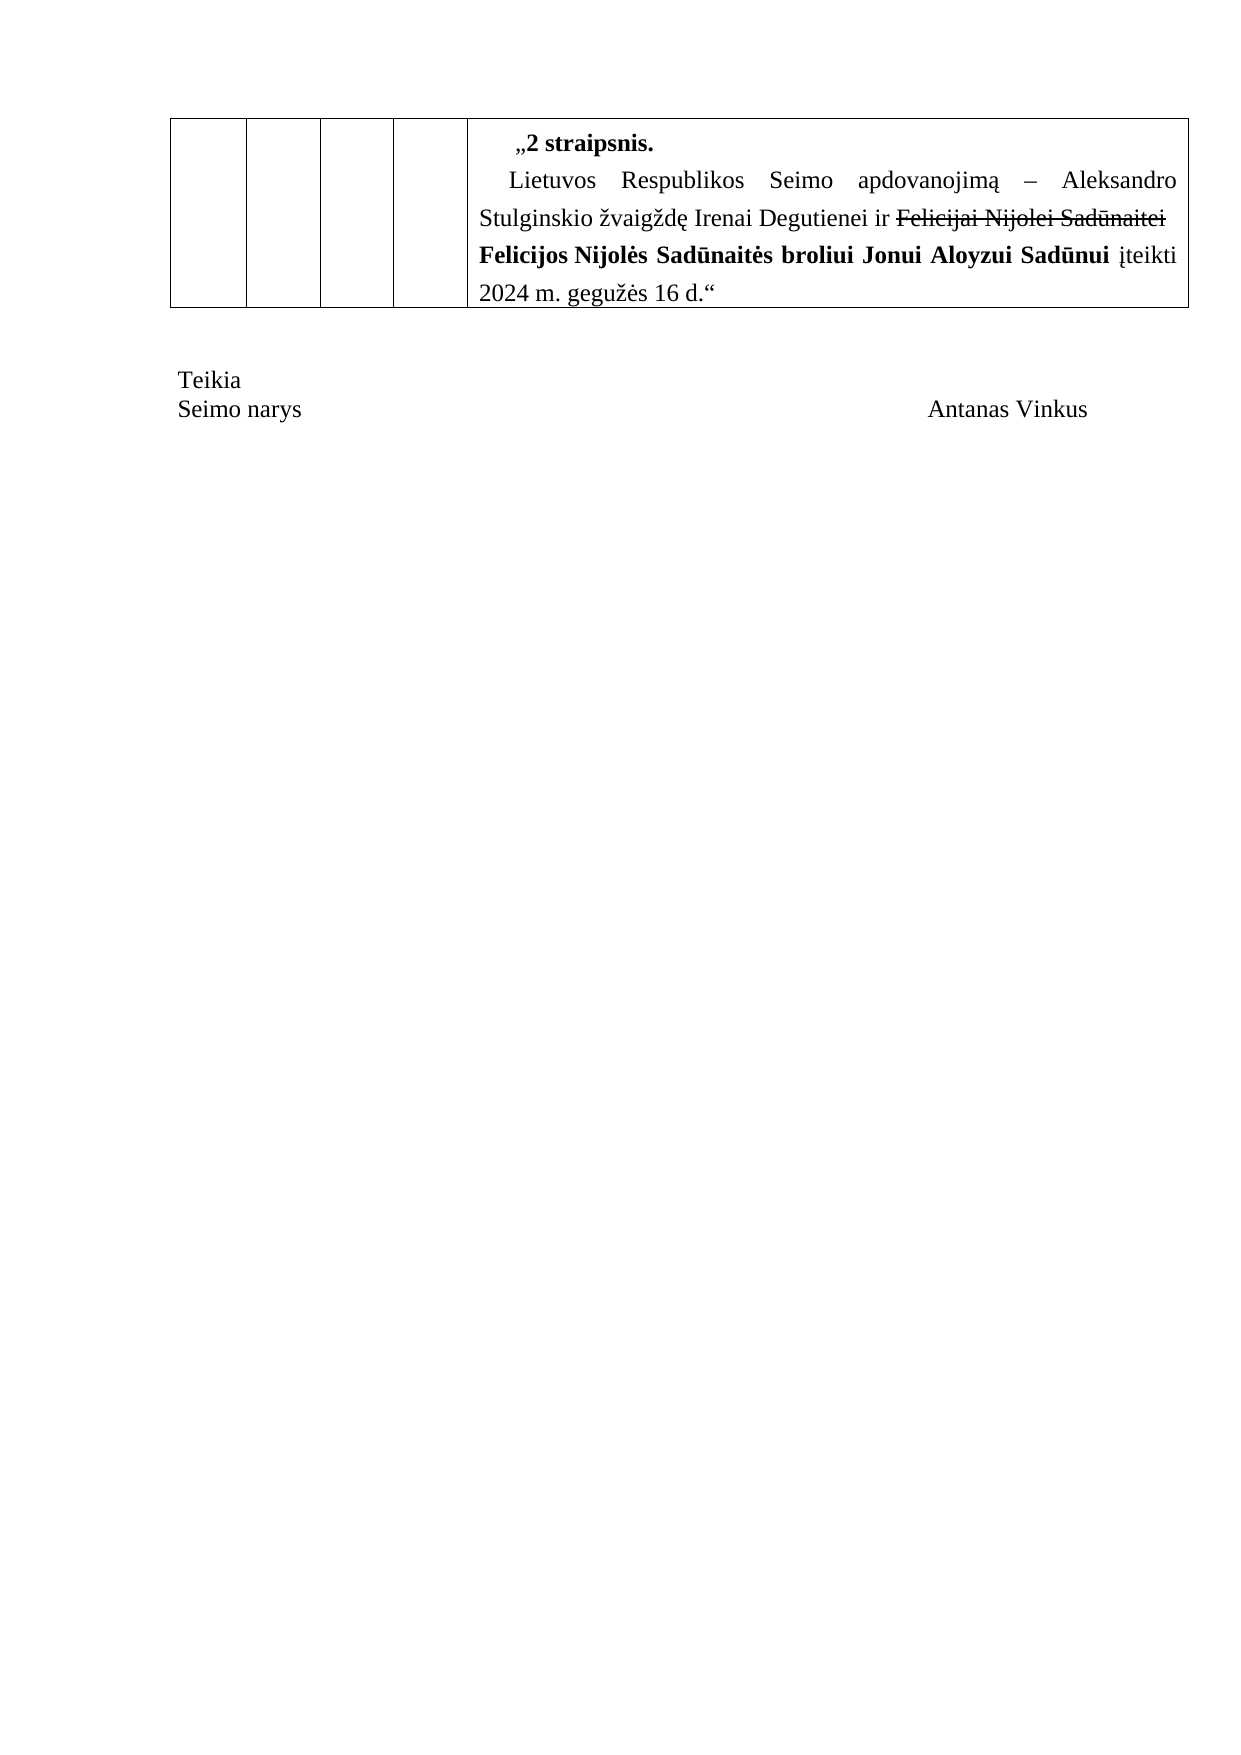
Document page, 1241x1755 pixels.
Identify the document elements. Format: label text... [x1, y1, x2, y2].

table_cell „2 straipsnis. Lietuvos Respublikos Seimo apdovanojimą – Aleksandro Stulginskio žvaigždę Irenai Degutienei ir Felicijai Nijolei Sadūnaitei Felicijos Nijolės Sadūnaitės broliui Jonui Aloyzui Sadūnui įteikti 2024 m. gegužės 16 d.“ [468, 119, 1188, 307]
table_cell [171, 119, 246, 307]
table_cell [394, 119, 467, 307]
table_cell [321, 119, 393, 307]
table_cell [247, 119, 320, 307]
text Teikia [177, 365, 1181, 394]
text Seimo narys (Parašas) Antanas Vinkus [177, 394, 1181, 423]
